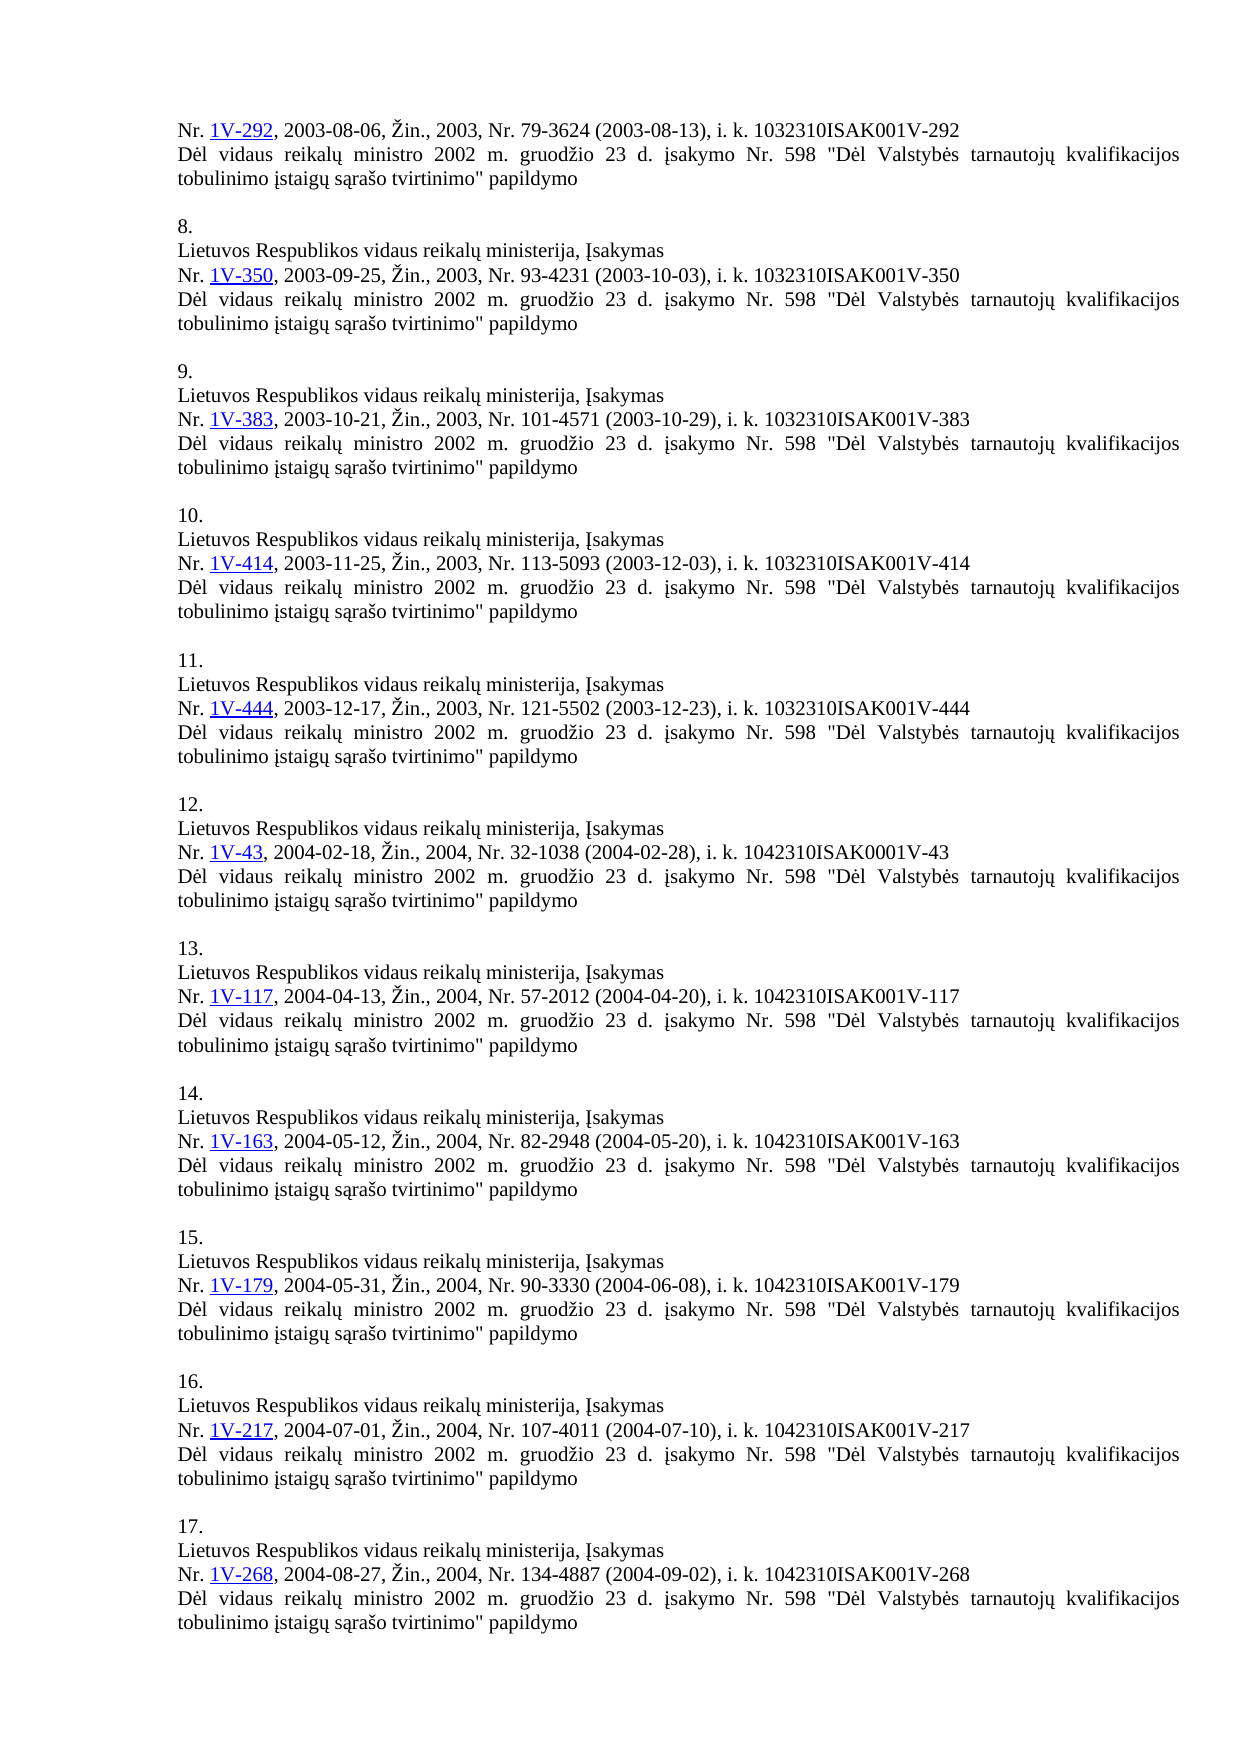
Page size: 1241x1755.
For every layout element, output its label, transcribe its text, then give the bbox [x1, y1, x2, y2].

text Dėl vidaus reikalų ministro 2002 m. gruodžio 23 d. įsakymo Nr. 598 "Dėl Valstybės tarnautojų kvalifikacijos tobulinimo įstaigų sąrašo tvirtinimo" papildymo [177, 720, 1181, 768]
text Lietuvos Respublikos vidaus reikalų ministerija, Įsakymas [177, 527, 1181, 551]
text Lietuvos Respublikos vidaus reikalų ministerija, Įsakymas [177, 960, 1181, 984]
text Nr. 1V-217, 2004-07-01, Žin., 2004, Nr. 107-4011 (2004-07-10), i. k. 1042310ISAK001V-217 [177, 1417, 1181, 1442]
text Dėl vidaus reikalų ministro 2002 m. gruodžio 23 d. įsakymo Nr. 598 "Dėl Valstybės tarnautojų kvalifikacijos tobulinimo įstaigų sąrašo tvirtinimo" papildymo [177, 575, 1181, 623]
text Dėl vidaus reikalų ministro 2002 m. gruodžio 23 d. įsakymo Nr. 598 "Dėl Valstybės tarnautojų kvalifikacijos tobulinimo įstaigų sąrašo tvirtinimo" papildymo [177, 1297, 1181, 1345]
text Dėl vidaus reikalų ministro 2002 m. gruodžio 23 d. įsakymo Nr. 598 "Dėl Valstybės tarnautojų kvalifikacijos tobulinimo įstaigų sąrašo tvirtinimo" papildymo [177, 864, 1181, 912]
text 12. [177, 792, 1181, 816]
text Dėl vidaus reikalų ministro 2002 m. gruodžio 23 d. įsakymo Nr. 598 "Dėl Valstybės tarnautojų kvalifikacijos tobulinimo įstaigų sąrašo tvirtinimo" papildymo [177, 431, 1181, 479]
text Nr. 1V-414, 2003-11-25, Žin., 2003, Nr. 113-5093 (2003-12-03), i. k. 1032310ISAK001V-414 [177, 551, 1181, 575]
text 17. [177, 1514, 1181, 1538]
text 13. [177, 936, 1181, 960]
text 11. [177, 647, 1181, 672]
text Nr. 1V-383, 2003-10-21, Žin., 2003, Nr. 101-4571 (2003-10-29), i. k. 1032310ISAK001V-383 [177, 407, 1181, 431]
text 10. [177, 503, 1181, 527]
text Nr. 1V-292, 2003-08-06, Žin., 2003, Nr. 79-3624 (2003-08-13), i. k. 1032310ISAK001V-292 [177, 118, 1181, 142]
text Dėl vidaus reikalų ministro 2002 m. gruodžio 23 d. įsakymo Nr. 598 "Dėl Valstybės tarnautojų kvalifikacijos tobulinimo įstaigų sąrašo tvirtinimo" papildymo [177, 1442, 1181, 1490]
text 15. [177, 1225, 1181, 1249]
text Lietuvos Respublikos vidaus reikalų ministerija, Įsakymas [177, 816, 1181, 840]
text Lietuvos Respublikos vidaus reikalų ministerija, Įsakymas [177, 1393, 1181, 1417]
text Nr. 1V-43, 2004-02-18, Žin., 2004, Nr. 32-1038 (2004-02-28), i. k. 1042310ISAK0001V-43 [177, 840, 1181, 864]
text 16. [177, 1369, 1181, 1393]
text Lietuvos Respublikos vidaus reikalų ministerija, Įsakymas [177, 238, 1181, 262]
text Lietuvos Respublikos vidaus reikalų ministerija, Įsakymas [177, 1538, 1181, 1562]
text Lietuvos Respublikos vidaus reikalų ministerija, Įsakymas [177, 672, 1181, 696]
text Dėl vidaus reikalų ministro 2002 m. gruodžio 23 d. įsakymo Nr. 598 "Dėl Valstybės tarnautojų kvalifikacijos tobulinimo įstaigų sąrašo tvirtinimo" papildymo [177, 1586, 1181, 1634]
text Nr. 1V-268, 2004-08-27, Žin., 2004, Nr. 134-4887 (2004-09-02), i. k. 1042310ISAK001V-268 [177, 1562, 1181, 1586]
text Lietuvos Respublikos vidaus reikalų ministerija, Įsakymas [177, 383, 1181, 407]
text Lietuvos Respublikos vidaus reikalų ministerija, Įsakymas [177, 1249, 1181, 1273]
text 9. [177, 359, 1181, 383]
text Nr. 1V-179, 2004-05-31, Žin., 2004, Nr. 90-3330 (2004-06-08), i. k. 1042310ISAK001V-179 [177, 1273, 1181, 1297]
text 14. [177, 1081, 1181, 1105]
text 8. [177, 214, 1181, 238]
text Dėl vidaus reikalų ministro 2002 m. gruodžio 23 d. įsakymo Nr. 598 "Dėl Valstybės tarnautojų kvalifikacijos tobulinimo įstaigų sąrašo tvirtinimo" papildymo [177, 142, 1181, 190]
text Nr. 1V-350, 2003-09-25, Žin., 2003, Nr. 93-4231 (2003-10-03), i. k. 1032310ISAK001V-350 [177, 262, 1181, 287]
text Nr. 1V-444, 2003-12-17, Žin., 2003, Nr. 121-5502 (2003-12-23), i. k. 1032310ISAK001V-444 [177, 696, 1181, 720]
text Dėl vidaus reikalų ministro 2002 m. gruodžio 23 d. įsakymo Nr. 598 "Dėl Valstybės tarnautojų kvalifikacijos tobulinimo įstaigų sąrašo tvirtinimo" papildymo [177, 1153, 1181, 1201]
text Lietuvos Respublikos vidaus reikalų ministerija, Įsakymas [177, 1105, 1181, 1129]
text Dėl vidaus reikalų ministro 2002 m. gruodžio 23 d. įsakymo Nr. 598 "Dėl Valstybės tarnautojų kvalifikacijos tobulinimo įstaigų sąrašo tvirtinimo" papildymo [177, 287, 1181, 335]
text Dėl vidaus reikalų ministro 2002 m. gruodžio 23 d. įsakymo Nr. 598 "Dėl Valstybės tarnautojų kvalifikacijos tobulinimo įstaigų sąrašo tvirtinimo" papildymo [177, 1008, 1181, 1057]
text Nr. 1V-117, 2004-04-13, Žin., 2004, Nr. 57-2012 (2004-04-20), i. k. 1042310ISAK001V-117 [177, 984, 1181, 1008]
text Nr. 1V-163, 2004-05-12, Žin., 2004, Nr. 82-2948 (2004-05-20), i. k. 1042310ISAK001V-163 [177, 1129, 1181, 1153]
